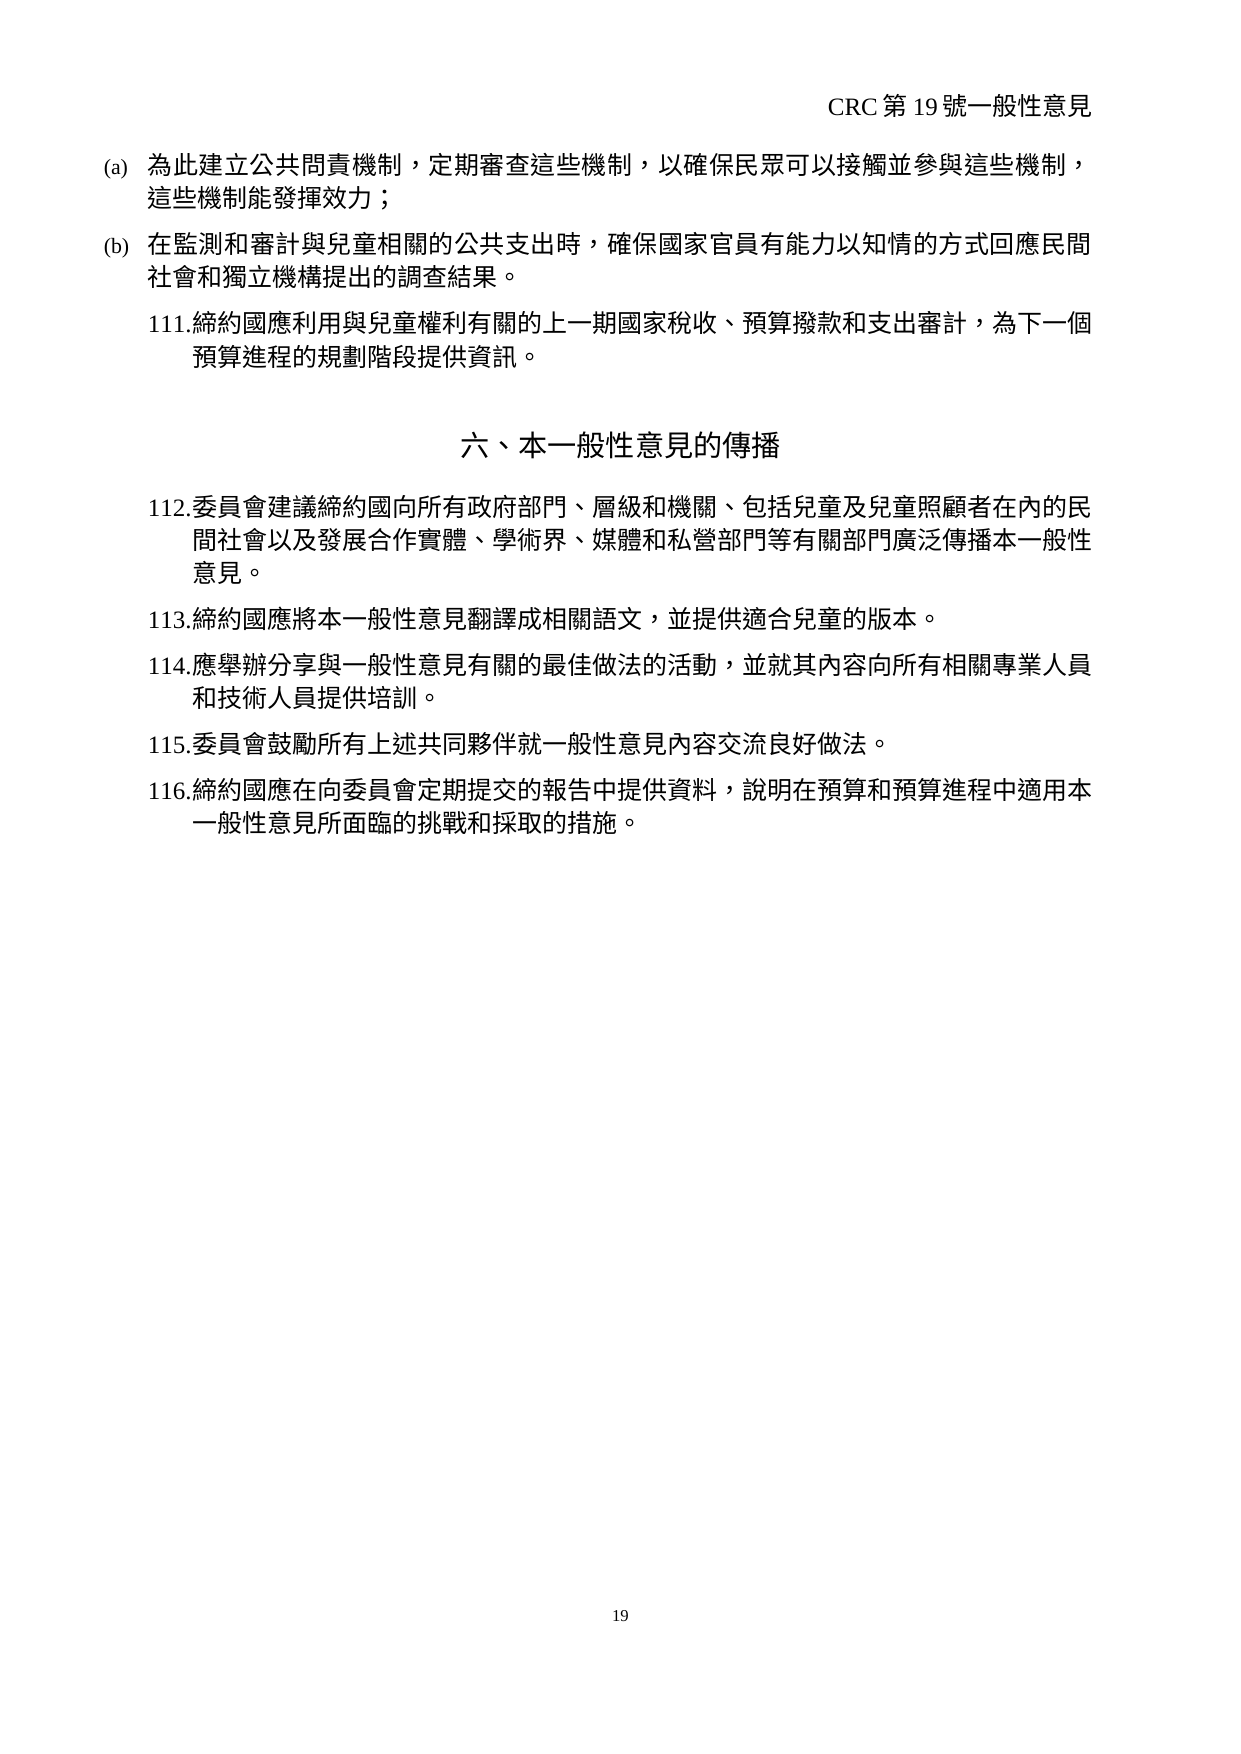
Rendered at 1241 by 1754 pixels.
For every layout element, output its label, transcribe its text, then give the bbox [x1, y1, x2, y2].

list 委員會建議締約國向所有政府部門、層級和機關、包括兒童及兒童照顧者在內的民間社會以及發展合作實體、學術界、媒體和私營部門等有關部門廣泛傳播本一般性意見。 [148, 489, 1093, 589]
list 締約國應將本一般性意見翻譯成相關語文，並提供適合兒童的版本。 [148, 602, 1093, 635]
text 六、本一般性意見的傳播 [148, 423, 1093, 464]
list 委員會鼓勵所有上述共同夥伴就一般性意見內容交流良好做法。 [148, 727, 1093, 760]
list 締約國應利用與兒童權利有關的上一期國家稅收、預算撥款和支出審計，為下一個預算進程的規劃階段提供資訊。 [148, 306, 1093, 373]
list 應舉辦分享與一般性意見有關的最佳做法的活動，並就其內容向所有相關專業人員和技術人員提供培訓。 [148, 648, 1093, 714]
list 為此建立公共問責機制，定期審查這些機制，以確保民眾可以接觸並參與這些機制，這些機制能發揮效力； [103, 148, 1093, 214]
list 締約國應在向委員會定期提交的報告中提供資料，說明在預算和預算進程中適用本一般性意見所面臨的挑戰和採取的措施。 [148, 773, 1093, 839]
list 在監測和審計與兒童相關的公共支出時，確保國家官員有能力以知情的方式回應民間社會和獨立機構提出的調查結果。 [103, 227, 1093, 293]
